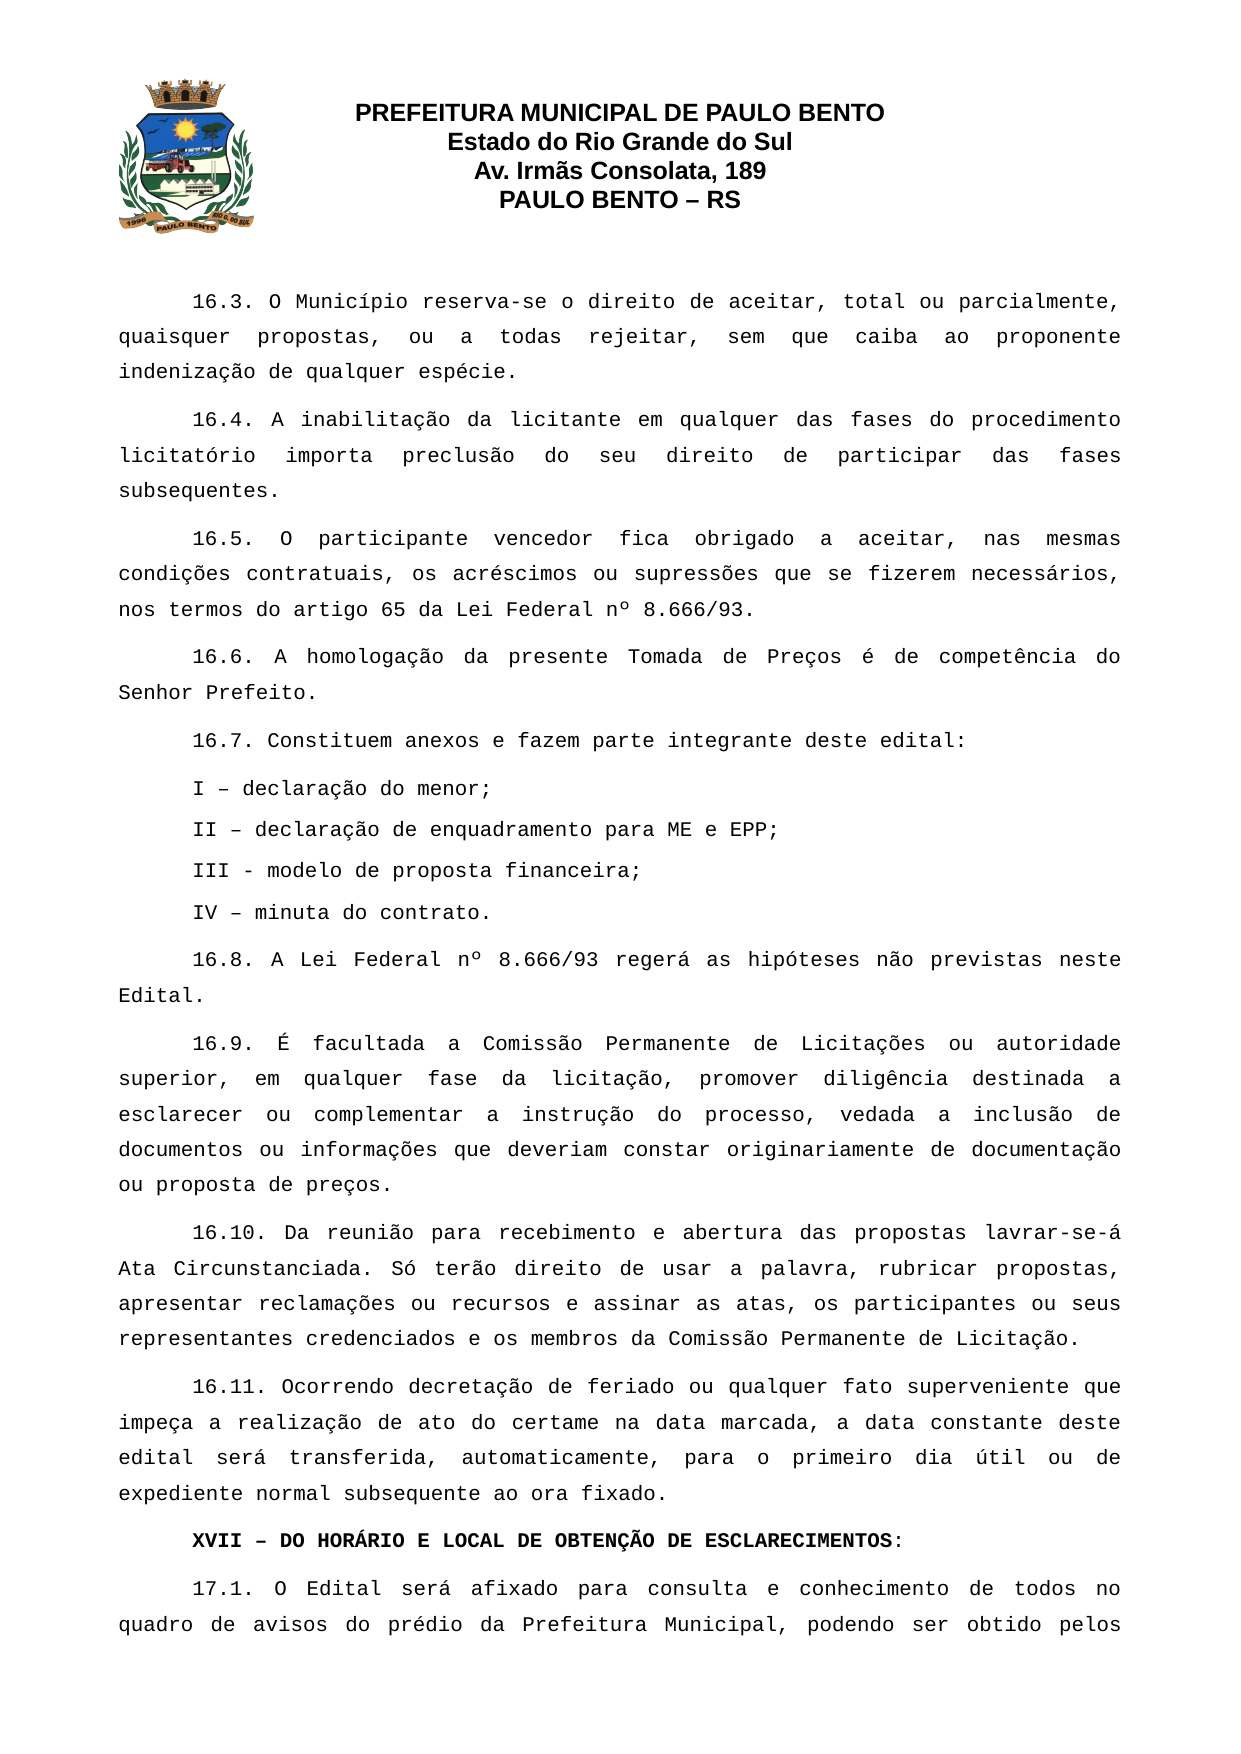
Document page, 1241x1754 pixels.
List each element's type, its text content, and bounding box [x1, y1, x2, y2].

text 16.11. Ocorrendo decretação de feriado ou qualquer fato superveniente que impeça a realização de ato do certame na data marcada, a data constante deste edital será transferida, automaticamente, para o primeiro dia útil ou de expediente normal subsequente ao ora fixado. [118, 1376, 1122, 1506]
text 16.9. É facultada a Comissão Permanente de Licitações ou autoridade superior, em qualquer fase da licitação, promover diligência destinada a esclarecer ou complementar a instrução do processo, vedada a inclusão de documentos ou informações que deveriam constar originariamente de documentação ou proposta de preços. [118, 1033, 1122, 1198]
text III - modelo de proposta financeira; [118, 860, 1122, 884]
text 16.10. Da reunião para recebimento e abertura das propostas lavrar-se-á Ata Circunstanciada. Só terão direito de usar a palavra, rubricar propostas, apresentar reclamações ou recursos e assinar as atas, os participantes ou seus representantes credenciados e os membros da Comissão Permanente de Licitação. [118, 1222, 1122, 1352]
text 16.7. Constituem anexos e fazem parte integrante deste edital: [118, 730, 1122, 753]
text 16.6. A homologação da presente Tomada de Preços é de competência do Senhor Prefeito. [118, 647, 1122, 706]
picture [118, 78, 254, 234]
text I – declaração do menor; [118, 778, 1122, 801]
text 16.4. A inabilitação da licitante em qualquer das fases do procedimento licitatório importa preclusão do seu direito de participar das fases subsequentes. [118, 409, 1122, 504]
text 16.3. O Município reserva-se o direito de aceitar, total ou parcialmente, quaisquer propostas, ou a todas rejeitar, sem que caiba ao proponente indenização de qualquer espécie. [118, 291, 1122, 385]
text IV – minuta do contrato. [118, 902, 1122, 925]
text 16.8. A Lei Federal nº 8.666/93 regerá as hipóteses não previstas neste Edital. [118, 949, 1122, 1008]
text 17.1. O Edital será afixado para consulta e conhecimento de todos no quadro de avisos do prédio da Prefeitura Municipal, podendo ser obtido pelos [118, 1578, 1122, 1637]
text 16.5. O participante vencedor fica obrigado a aceitar, nas mesmas condições contratuais, os acréscimos ou supressões que se fizerem necessários, nos termos do artigo 65 da Lei Federal nº 8.666/93. [118, 528, 1122, 622]
text II – declaração de enquadramento para ME e EPP; [118, 819, 1122, 843]
text XVII – DO HORÁRIO E LOCAL DE OBTENÇÃO DE ESCLARECIMENTOS: [118, 1530, 1122, 1554]
